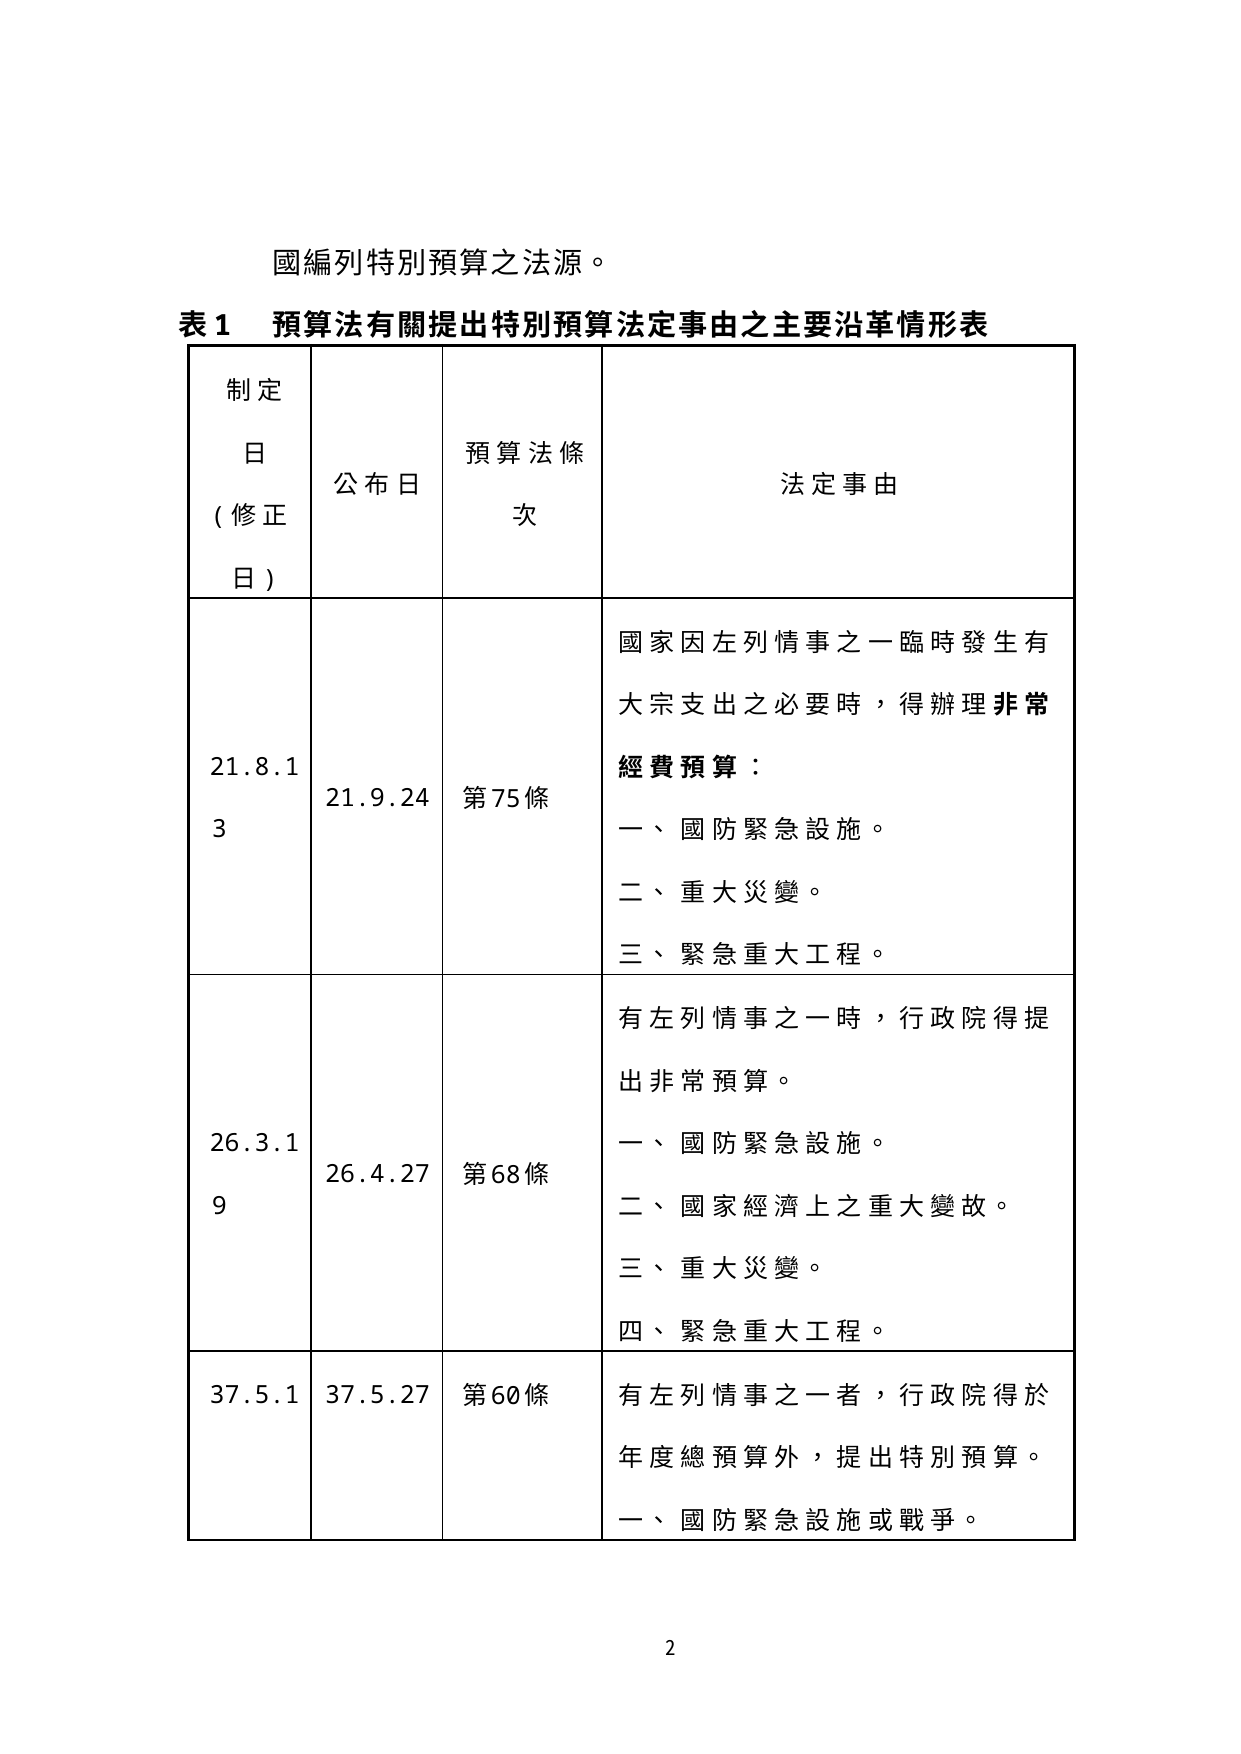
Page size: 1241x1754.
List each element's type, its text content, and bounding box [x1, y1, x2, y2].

table_header 法定事由 [603, 347, 1073, 597]
table_cell 第68條 [443, 975, 601, 1350]
table_cell 26.4.27 [312, 975, 442, 1350]
table_cell 21.8.13 [190, 599, 310, 974]
text 國編列特別預算之法源。 [266, 219, 1063, 281]
table_cell 第75條 [443, 599, 601, 974]
table_cell 37.5.27 [312, 1352, 442, 1539]
table_cell 37.5.1 [190, 1352, 310, 1539]
table_cell 第60條 [443, 1352, 601, 1539]
table_cell 21.9.24 [312, 599, 442, 974]
table_cell 國家因左列情事之一臨時發生有大宗支出之必要時，得辦理非常經費預算： 一、國防緊急設施。 二、重大災變。 三、緊急重大工程。 [603, 599, 1073, 974]
table_header 預算法條次 [443, 347, 601, 597]
table_cell 有左列情事之一時，行政院得提出非常預算。 一、國防緊急設施。 二、國家經濟上之重大變故。 三、重大災變。 四、緊急重大工程。 [603, 975, 1073, 1350]
table_header 制定日 (修正日) [190, 347, 310, 597]
text 表1 預算法有關提出特別預算法定事由之主要沿革情形表 [177, 281, 1063, 344]
table_cell 26.3.19 [190, 975, 310, 1350]
table_header 公布日 [312, 347, 442, 597]
table_cell 有左列情事之一者，行政院得於年度總預算外，提出特別預算。 一、國防緊急設施或戰爭。 [603, 1352, 1073, 1539]
